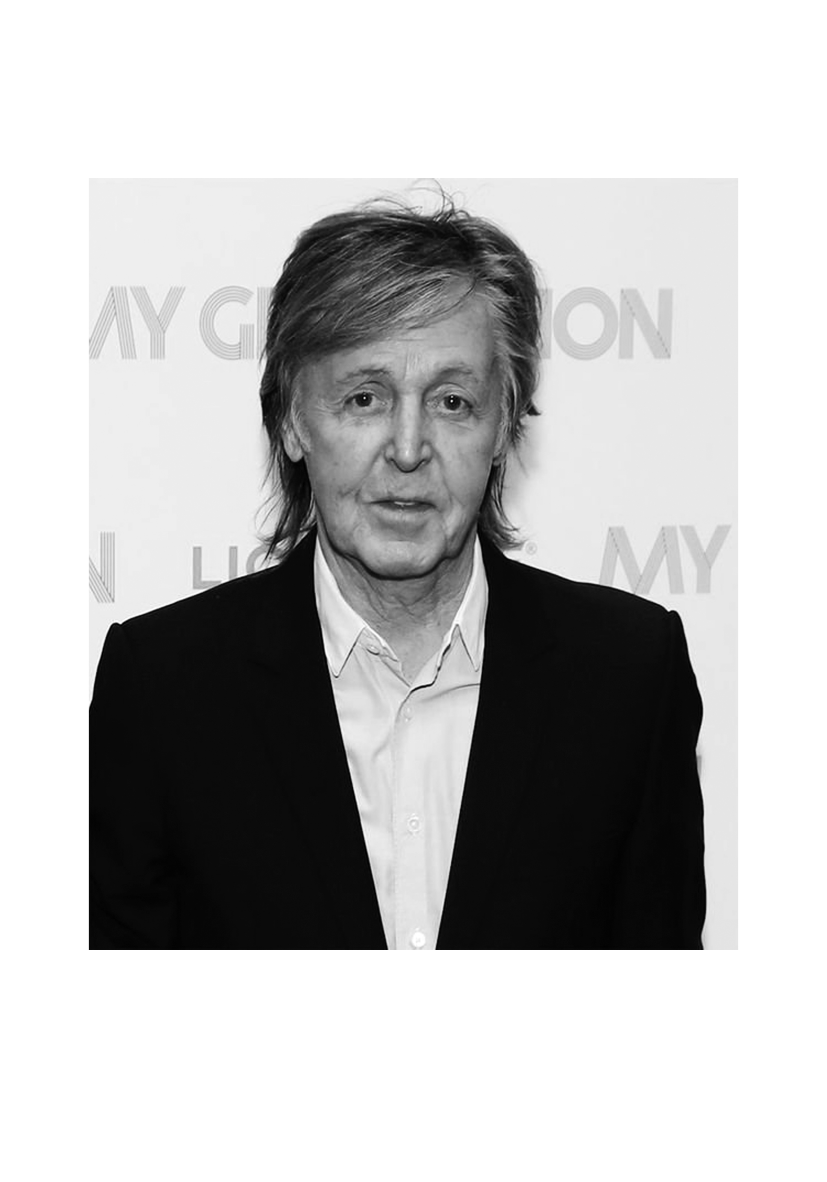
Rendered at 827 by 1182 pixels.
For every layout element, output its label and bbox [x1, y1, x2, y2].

picture [88, 178, 739, 950]
